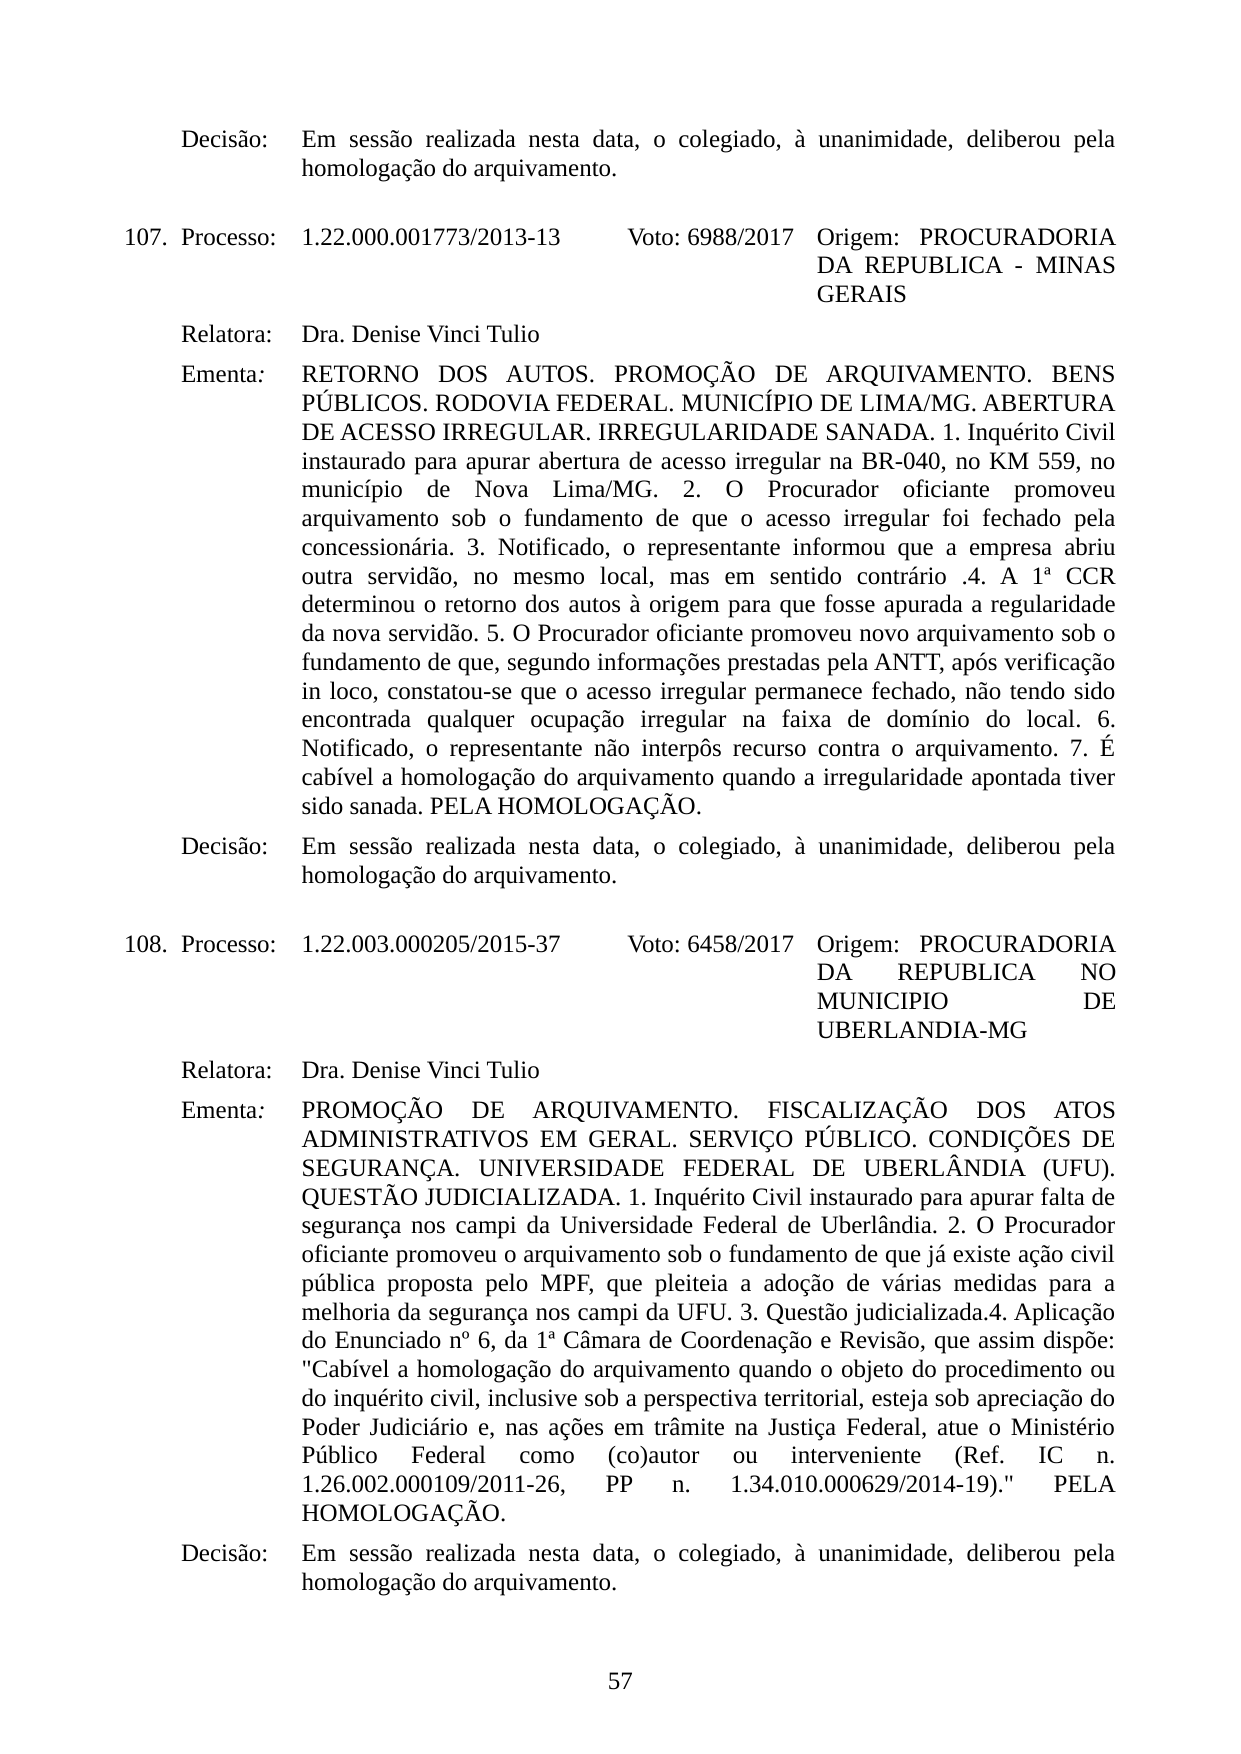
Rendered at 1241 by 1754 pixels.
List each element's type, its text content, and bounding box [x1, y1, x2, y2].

table_cell Em sessão realizada nesta data, o colegiado, à unanimidade, deliberou pela homologação do arquivamento. [296, 118, 1122, 187]
table_cell Relatora: [175, 314, 296, 354]
table_header Voto: 6988/2017 [621, 216, 811, 313]
table_cell PROMOÇÃO DE ARQUIVAMENTO. FISCALIZAÇÃO DOS ATOS ADMINISTRATIVOS EM GERAL. SERVIÇO PÚBLICO. CONDIÇÕES DE SEGURANÇA. UNIVERSIDADE FEDERAL DE UBERLÂNDIA (UFU). QUESTÃO JUDICIALIZADA. 1. Inquérito Civil instaurado para apurar falta de segurança nos campi da Universidade Federal de Uberlândia. 2. O Procurador oficiante promoveu o arquivamento sob o fundamento de que já existe ação civil pública proposta pelo MPF, que pleiteia a adoção de várias medidas para a melhoria da segurança nos campi da UFU. 3. Questão judicializada.4. Aplicação do Enunciado nº 6, da 1ª Câmara de Coordenação e Revisão, que assim dispõe: "Cabível a homologação do arquivamento quando o objeto do procedimento ou do inquérito civil, inclusive sob a perspectiva territorial, esteja sob apreciação do Poder Judiciário e, nas ações em trâmite na Justiça Federal, atue o Ministério Público Federal como (co)autor ou interveniente (Ref. IC n. 1.26.002.000109/2011-26, PP n. 1.34.010.000629/2014-19)." PELA HOMOLOGAÇÃO. [296, 1090, 1122, 1532]
table_header Origem: PROCURADORIA DA REPUBLICA NO MUNICIPIO DE UBERLANDIA-MG [811, 923, 1122, 1049]
table_cell Decisão: [175, 825, 296, 894]
table_header Processo: [175, 923, 296, 1049]
table_cell Em sessão realizada nesta data, o colegiado, à unanimidade, deliberou pela homologação do arquivamento. [296, 825, 1122, 894]
table_header Voto: 6458/2017 [621, 923, 811, 1049]
table_cell Em sessão realizada nesta data, o colegiado, à unanimidade, deliberou pela homologação do arquivamento. [296, 1532, 1122, 1601]
table_cell [118, 1532, 175, 1601]
table_cell Dra. Denise Vinci Tulio [296, 314, 1122, 354]
table_cell Ementa: [175, 354, 296, 825]
table_cell Relatora: [175, 1049, 296, 1089]
table_cell Decisão: [175, 1532, 296, 1601]
table_header Origem: PROCURADORIA DA REPUBLICA - MINAS GERAIS [811, 216, 1122, 313]
table_cell [118, 1090, 175, 1532]
table_header 108. [118, 923, 175, 1049]
table_header Processo: [175, 216, 296, 313]
table_cell RETORNO DOS AUTOS. PROMOÇÃO DE ARQUIVAMENTO. BENS PÚBLICOS. RODOVIA FEDERAL. MUNICÍPIO DE LIMA/MG. ABERTURA DE ACESSO IRREGULAR. IRREGULARIDADE SANADA. 1. Inquérito Civil instaurado para apurar abertura de acesso irregular na BR-040, no KM 559, no município de Nova Lima/MG. 2. O Procurador oficiante promoveu arquivamento sob o fundamento de que o acesso irregular foi fechado pela concessionária. 3. Notificado, o representante informou que a empresa abriu outra servidão, no mesmo local, mas em sentido contrário .4. A 1ª CCR determinou o retorno dos autos à origem para que fosse apurada a regularidade da nova servidão. 5. O Procurador oficiante promoveu novo arquivamento sob o fundamento de que, segundo informações prestadas pela ANTT, após verificação in loco, constatou-se que o acesso irregular permanece fechado, não tendo sido encontrada qualquer ocupação irregular na faixa de domínio do local. 6. Notificado, o representante não interpôs recurso contra o arquivamento. 7. É cabível a homologação do arquivamento quando a irregularidade apontada tiver sido sanada. PELA HOMOLOGAÇÃO. [296, 354, 1122, 825]
table_cell Dra. Denise Vinci Tulio [296, 1049, 1122, 1089]
table_cell [118, 354, 175, 825]
table_cell [118, 825, 175, 894]
table_cell Decisão: [175, 118, 296, 187]
table_cell [118, 1049, 175, 1089]
table_header 1.22.000.001773/2013-13 [296, 216, 621, 313]
table_header 107. [118, 216, 175, 313]
table_cell [118, 314, 175, 354]
table_cell [118, 118, 175, 187]
table_header 1.22.003.000205/2015-37 [296, 923, 621, 1049]
table_cell Ementa: [175, 1090, 296, 1532]
